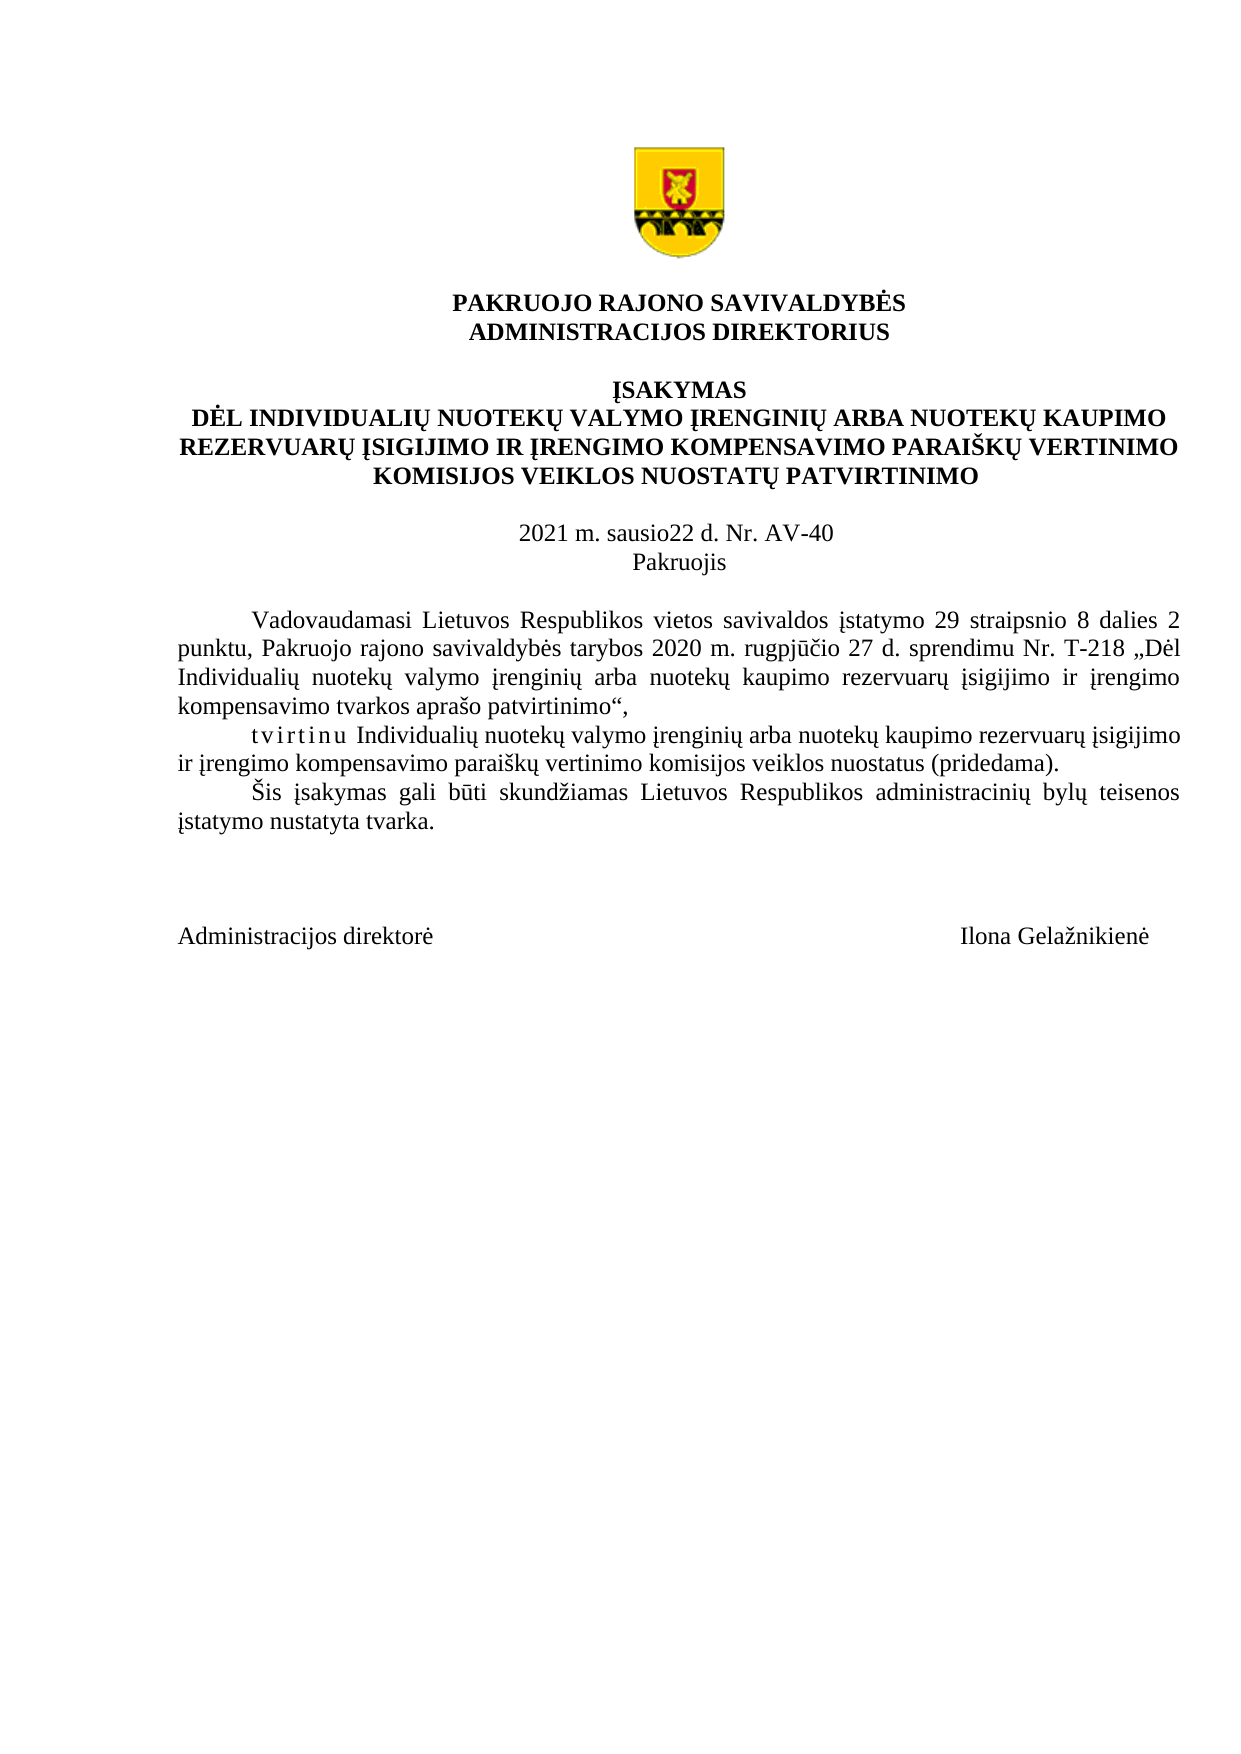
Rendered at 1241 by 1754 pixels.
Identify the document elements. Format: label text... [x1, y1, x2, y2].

text Šis įsakymas gali būti skundžiamas Lietuvos Respublikos administracinių bylų teisenos įstatymo nustatyta tvarka. [177, 777, 1181, 835]
text Vadovaudamasi Lietuvos Respublikos vietos savivaldos įstatymo 29 straipsnio 8 dalies 2 punktu, Pakruojo rajono savivaldybės tarybos 2020 m. rugpjūčio 27 d. sprendimu Nr. T-218 „Dėl Individualių nuotekų valymo įrenginių arba nuotekų kaupimo rezervuarų įsigijimo ir įrengimo kompensavimo tvarkos aprašo patvirtinimo“, [177, 605, 1181, 720]
text ADMINISTRACIJOS DIREKTORIUS [177, 317, 1181, 346]
text PAKRUOJO RAJONO SAVIVALDYBĖS [177, 288, 1181, 317]
text 2021 m. sausio22 d. Nr. AV-40 [177, 518, 1181, 547]
text Administracijos direktorė Ilona Gelažnikienė [177, 921, 1181, 950]
text tvirtinu Individualių nuotekų valymo įrenginių arba nuotekų kaupimo rezervuarų įsigijimo ir įrengimo kompensavimo paraiškų vertinimo komisijos veiklos nuostatus (pridedama). [177, 720, 1181, 777]
text ĮSAKYMAS [177, 375, 1181, 403]
text DĖL INDIVIDUALIŲ NUOTEKŲ VALYMO ĮRENGINIŲ ARBA NUOTEKŲ KAUPIMO REZERVUARŲ ĮSIGIJIMO IR ĮRENGIMO KOMPENSAVIMO PARAIŠKŲ VERTINIMO KOMISIJOS VEIKLOS NUOSTATŲ PATVIRTINIMO [177, 403, 1181, 490]
text Pakruojis [177, 547, 1181, 576]
